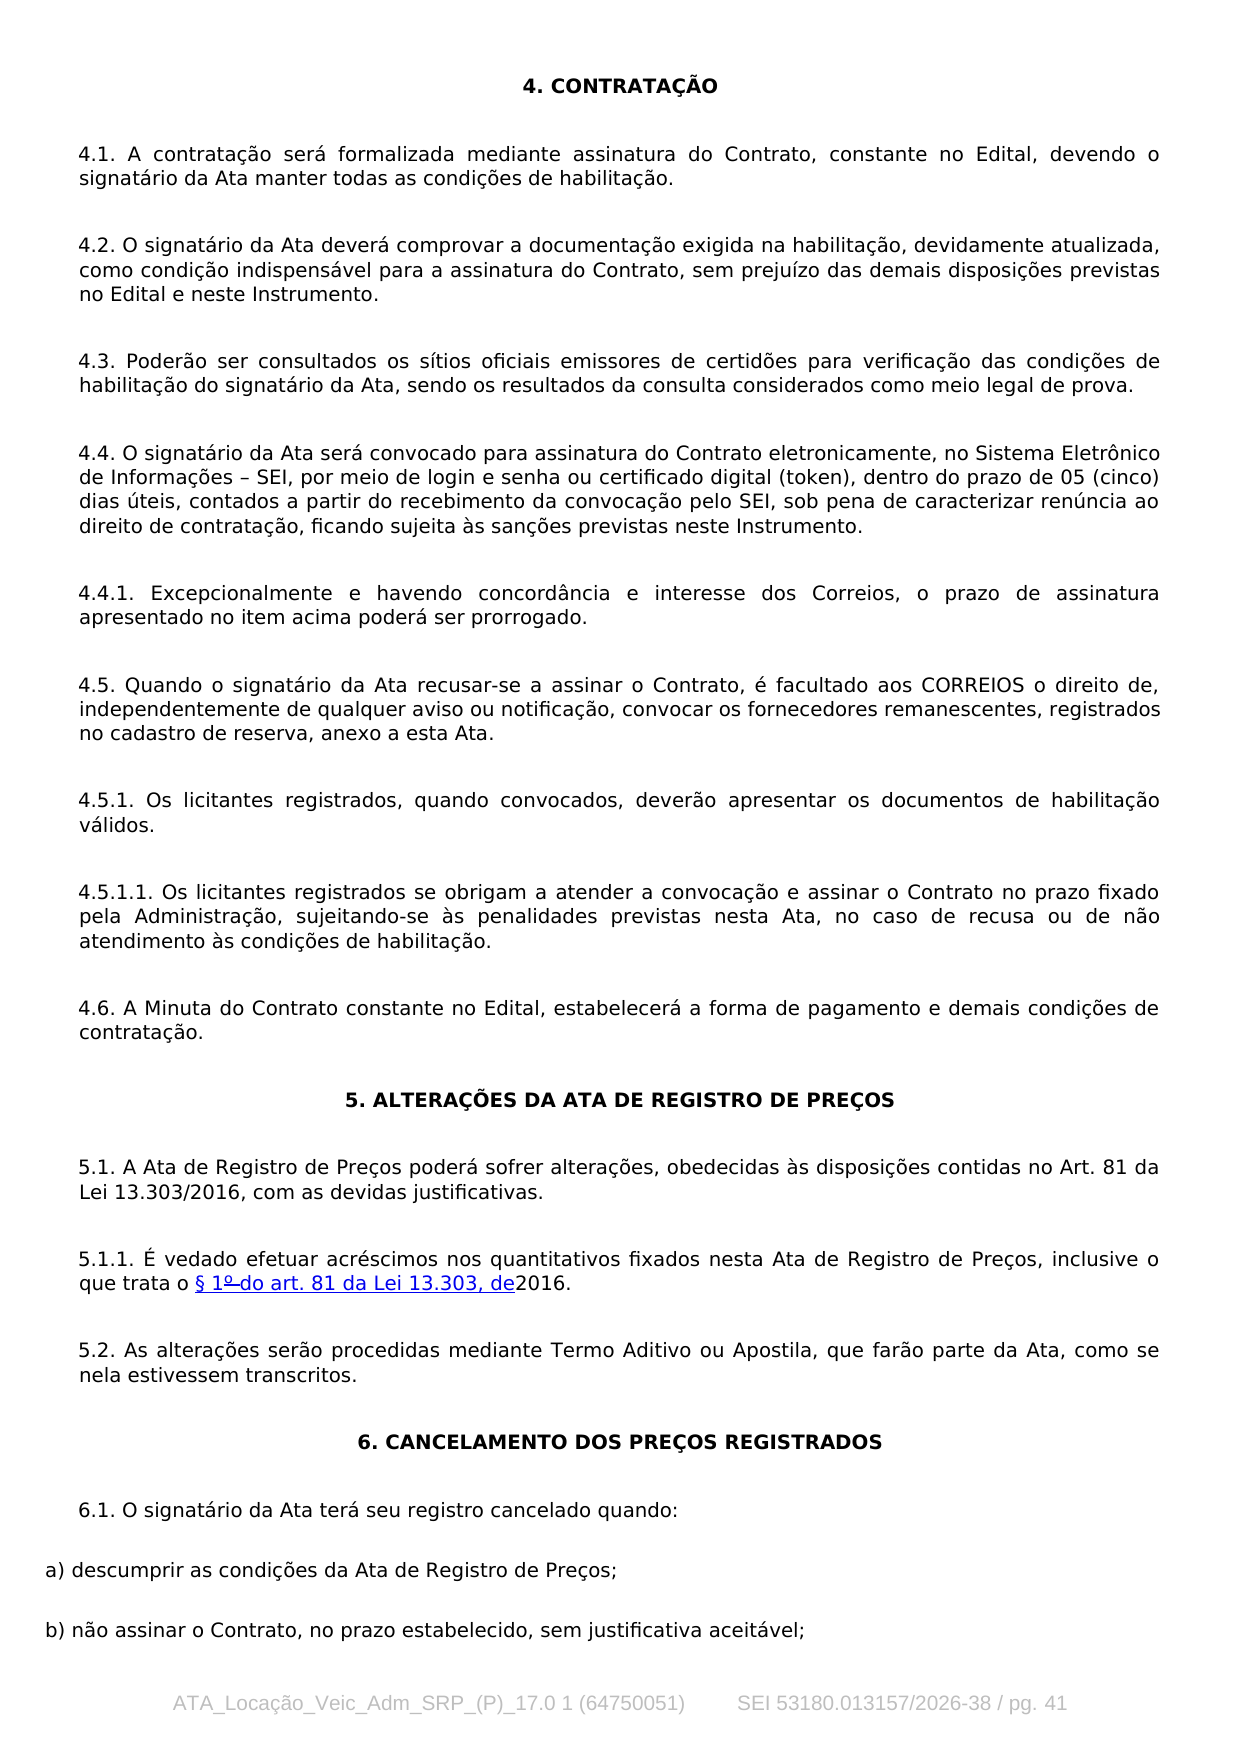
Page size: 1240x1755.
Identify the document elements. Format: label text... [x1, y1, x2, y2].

text 5.2. As alterações serão procedidas mediante Termo Aditivo ou Apostila, que farão parte da Ata, como se nela estivessem transcritos. [78, 1339, 1161, 1387]
text 4.5.1. Os licitantes registrados, quando convocados, deverão apresentar os documentos de habilitação válidos. [78, 789, 1161, 837]
text 4.1. A contratação será formalizada mediante assinatura do Contrato, constante no Edital, devendo o signatário da Ata manter todas as condições de habilitação. [78, 143, 1161, 190]
subtitle 4. CONTRATAÇÃO [73, 75, 1167, 98]
subtitle 5. ALTERAÇÕES DA ATA DE REGISTRO DE PREÇOS [73, 1089, 1167, 1112]
subtitle 6. CANCELAMENTO DOS PREÇOS REGISTRADOS [73, 1431, 1167, 1454]
text 4.3. Poderão ser consultados os sítios oficiais emissores de certidões para verificação das condições de habilitação do signatário da Ata, sendo os resultados da consulta considerados como meio legal de prova. [78, 350, 1161, 398]
text 5.1.1. É vedado efetuar acréscimos nos quantitativos fixados nesta Ata de Registro de Preços, inclusive o que trata o § 1º do art. 81 da Lei 13.303, de2016. [78, 1248, 1161, 1295]
text 5.1. A Ata de Registro de Preços poderá sofrer alterações, obedecidas às disposições contidas no Art. 81 da Lei 13.303/2016, com as devidas justificativas. [78, 1156, 1161, 1204]
text 4.5.1.1. Os licitantes registrados se obrigam a atender a convocação e assinar o Contrato no prazo fixado pela Administração, sujeitando-se às penalidades previstas nesta Ata, no caso de recusa ou de não atendimento às condições de habilitação. [78, 881, 1161, 953]
text 4.2. O signatário da Ata deverá comprovar a documentação exigida na habilitação, devidamente atualizada, como condição indispensável para a assinatura do Contrato, sem prejuízo das demais disposições previstas no Edital e neste Instrumento. [78, 234, 1161, 306]
text 4.6. A Minuta do Contrato constante no Edital, estabelecerá a forma de pagamento e demais condições de contratação. [78, 997, 1161, 1044]
list não assinar o Contrato, no prazo estabelecido, sem justificativa aceitável; [45, 1619, 1161, 1642]
list descumprir as condições da Ata de Registro de Preços; [45, 1559, 1161, 1582]
text 6.1. O signatário da Ata terá seu registro cancelado quando: [78, 1499, 1161, 1522]
text 4.4. O signatário da Ata será convocado para assinatura do Contrato eletronicamente, no Sistema Eletrônico de Informações – SEI, por meio de login e senha ou certificado digital (token), dentro do prazo de 05 (cinco) dias úteis, contados a partir do recebimento da convocação pelo SEI, sob pena de caracterizar renúncia ao direito de contratação, ficando sujeita às sanções previstas neste Instrumento. [78, 442, 1161, 538]
text 4.5. Quando o signatário da Ata recusar-se a assinar o Contrato, é facultado aos CORREIOS o direito de, independentemente de qualquer aviso ou notificação, convocar os fornecedores remanescentes, registrados no cadastro de reserva, anexo a esta Ata. [78, 674, 1161, 745]
text 4.4.1. Excepcionalmente e havendo concordância e interesse dos Correios, o prazo de assinatura apresentado no item acima poderá ser prorrogado. [78, 582, 1161, 629]
